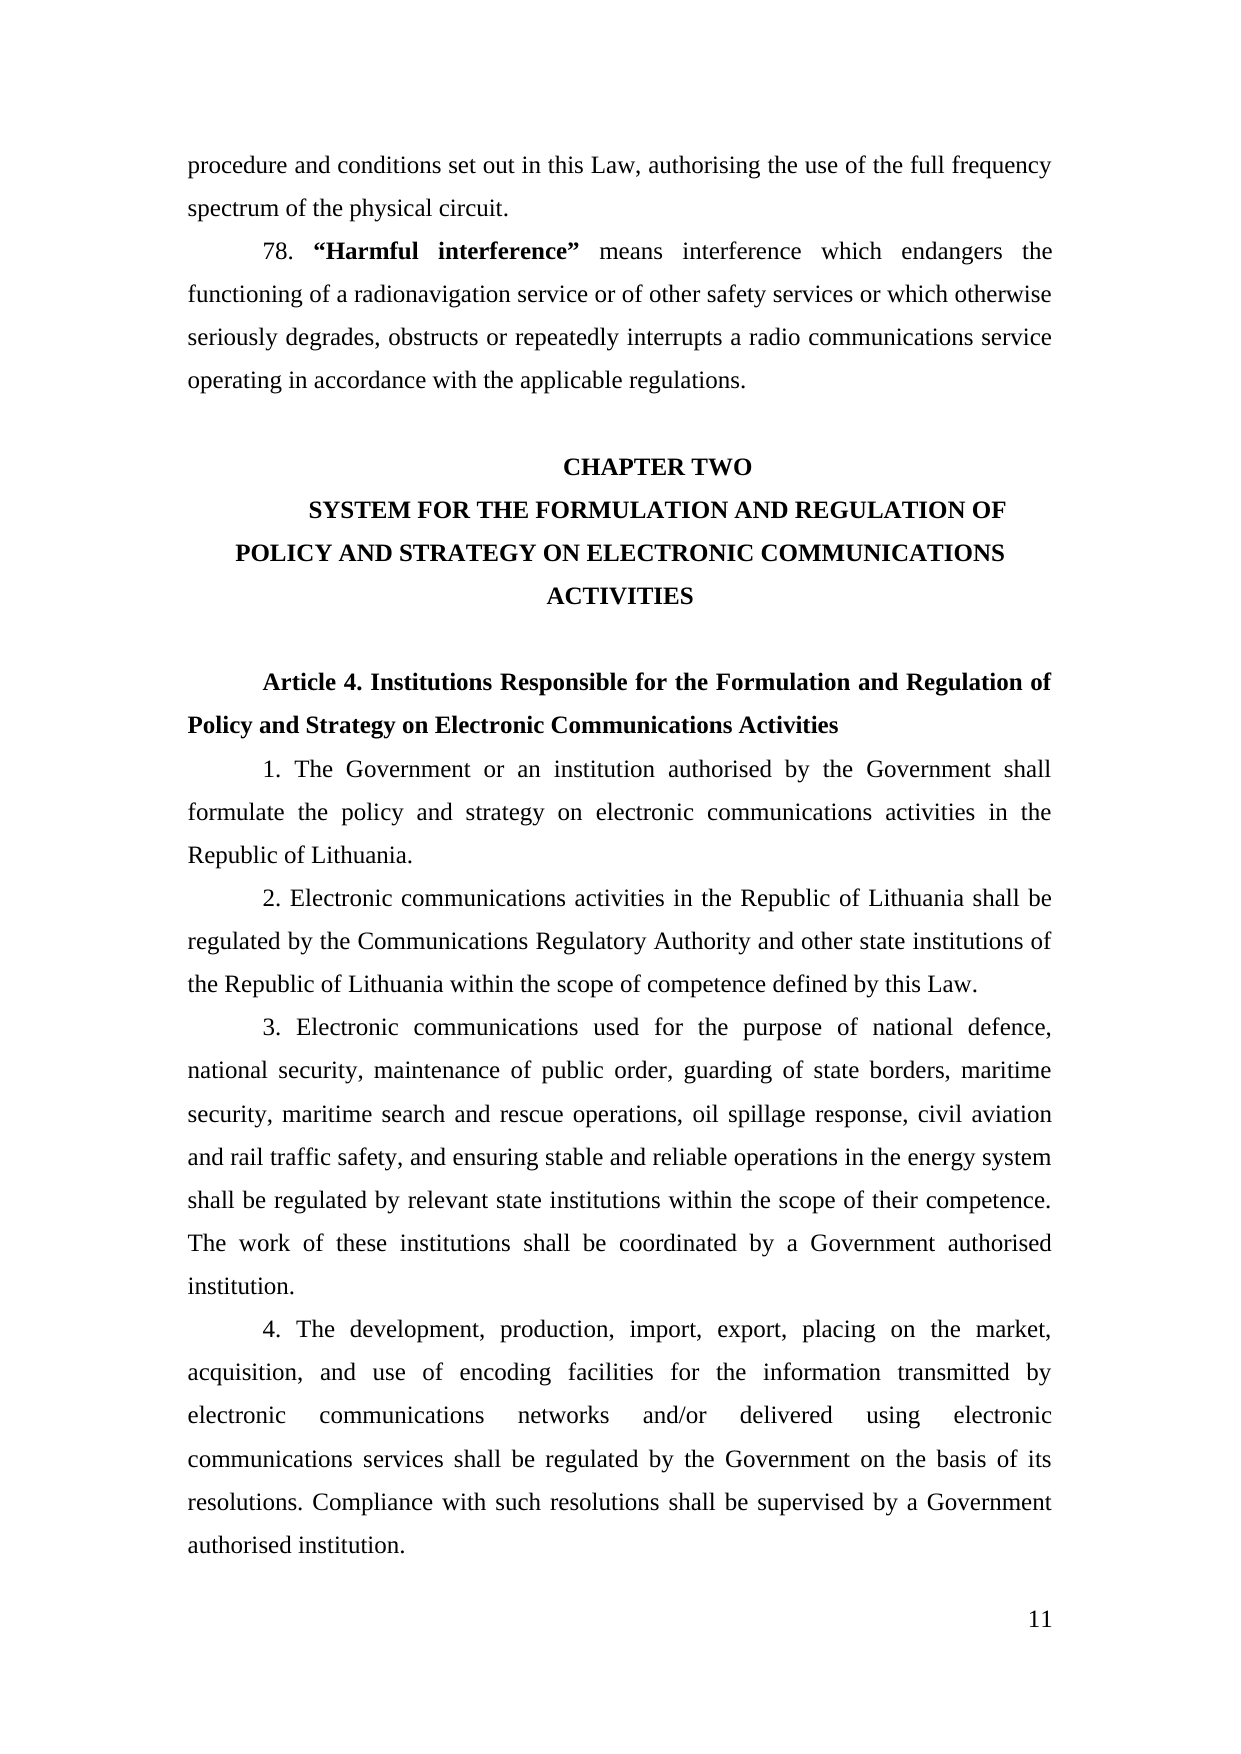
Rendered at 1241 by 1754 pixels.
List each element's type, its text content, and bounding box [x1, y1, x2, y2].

text 78. “Harmful interference” means interference which endangers the functioning of a radionavigation service or of other safety services or which otherwise seriously degrades, obstructs or repeatedly interrupts a radio communications service operating in accordance with the applicable regulations. [187, 236, 1053, 394]
text Article 4. Institutions Responsible for the Formulation and Regulation of Policy and Strategy on Electronic Communications Activities [187, 667, 1053, 739]
text procedure and conditions set out in this Law, authorising the use of the full frequency spectrum of the physical circuit. [187, 150, 1053, 222]
text 1. The Government or an institution authorised by the Government shall formulate the policy and strategy on electronic communications activities in the Republic of Lithuania. [187, 754, 1053, 869]
text CHAPTER TWO [187, 452, 1053, 481]
text 2. Electronic communications activities in the Republic of Lithuania shall be regulated by the Communications Regulatory Authority and other state institutions of the Republic of Lithuania within the scope of competence defined by this Law. [187, 883, 1053, 998]
text 3. Electronic communications used for the purpose of national defence, national security, maintenance of public order, guarding of state borders, maritime security, maritime search and rescue operations, oil spillage response, civil aviation and rail traffic safety, and ensuring stable and reliable operations in the energy system shall be regulated by relevant state institutions within the scope of their competence. The work of these institutions shall be coordinated by a Government authorised institution. [187, 1012, 1053, 1300]
text SYSTEM FOR THE FORMULATION AND REGULATION OF POLICY AND STRATEGY ON ELECTRONIC COMMUNICATIONS ACTIVITIES [187, 495, 1053, 610]
text 4. The development, production, import, export, placing on the market, acquisition, and use of encoding facilities for the information transmitted by electronic communications networks and/or delivered using electronic communications services shall be regulated by the Government on the basis of its resolutions. Compliance with such resolutions shall be supervised by a Government authorised institution. [187, 1314, 1053, 1559]
